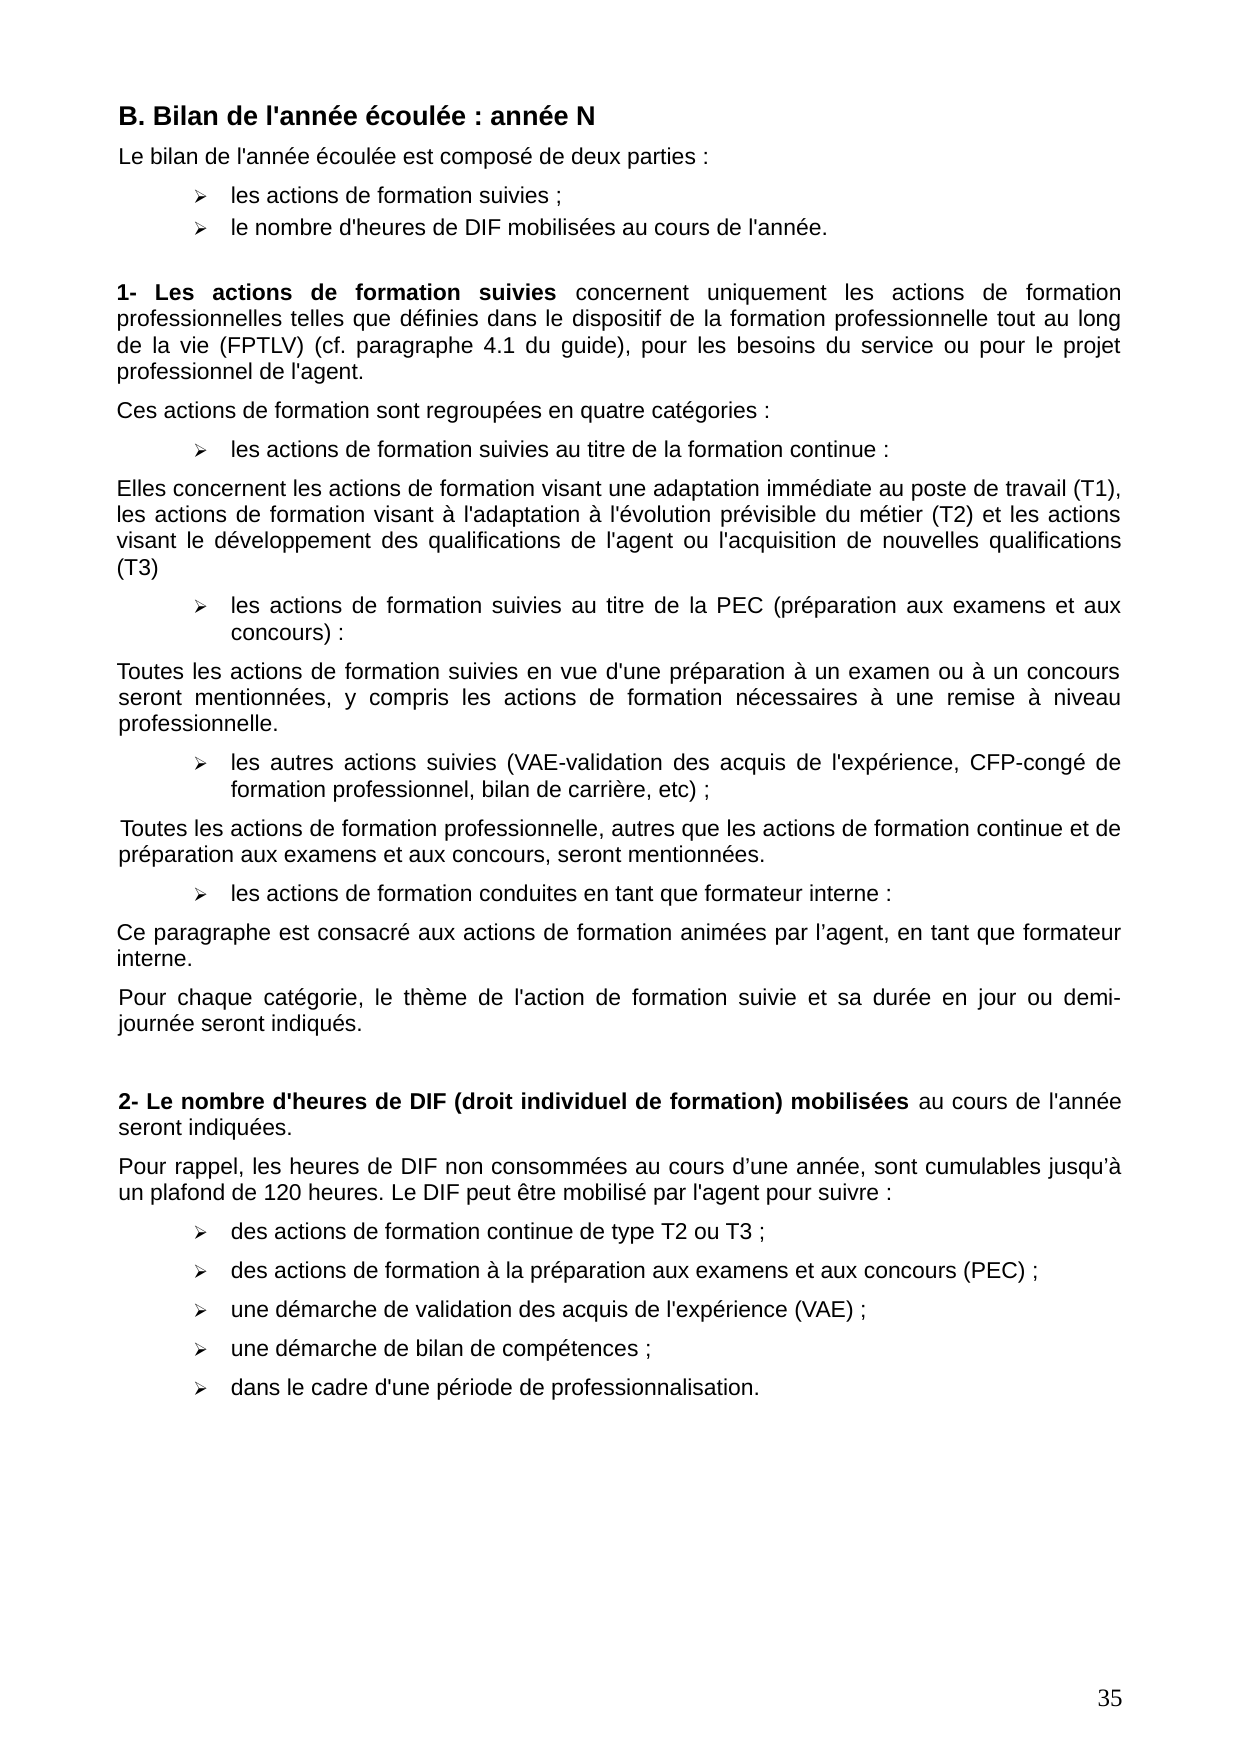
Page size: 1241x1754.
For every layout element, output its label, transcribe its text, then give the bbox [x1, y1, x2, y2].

list des actions de formation continue de type T2 ou T3 ; [193, 1218, 1122, 1244]
text Pour chaque catégorie, le thème de l'action de formation suivie et sa durée en jour ou demi-journée seront indiqués. [118, 984, 1122, 1036]
text Ces actions de formation sont regroupées en quatre catégories : [116, 397, 1122, 423]
text Elles concernent les actions de formation visant une adaptation immédiate au poste de travail (T1), les actions de formation visant à l'adaptation à l'évolution prévisible du métier (T2) et les actions visant le développement des qualifications de l'agent ou l'acquisition de nouvelles qualifications (T3) [116, 474, 1122, 580]
list des actions de formation à la préparation aux examens et aux concours (PEC) ; [193, 1257, 1122, 1283]
text 1- Les actions de formation suivies concernent uniquement les actions de formation professionnelles telles que définies dans le dispositif de la formation professionnelle tout au long de la vie (FPTLV) (cf. paragraphe 4.1 du guide), pour les besoins du service ou pour le projet professionnel de l'agent. [116, 279, 1122, 384]
list les actions de formation suivies au titre de la PEC (préparation aux examens et aux concours) : [193, 592, 1122, 645]
list les autres actions suivies (VAE-validation des acquis de l'expérience, CFP-congé de formation professionnel, bilan de carrière, etc) ; [193, 749, 1122, 802]
text Pour rappel, les heures de DIF non consommées au cours d’une année, sont cumulables jusqu’à un plafond de 120 heures. Le DIF peut être mobilisé par l'agent pour suivre : [118, 1153, 1122, 1206]
text Toutes les actions de formation professionnelle, autres que les actions de formation continue et de préparation aux examens et aux concours, seront mentionnées. [118, 814, 1122, 867]
list les actions de formation suivies ; [193, 182, 1122, 208]
text B. Bilan de l'année écoulée : année N [118, 99, 1122, 131]
list une démarche de bilan de compétences ; [193, 1335, 1122, 1361]
text Ce paragraphe est consacré aux actions de formation animées par l’agent, en tant que formateur interne. [116, 918, 1122, 971]
text Le bilan de l'année écoulée est composé de deux parties : [118, 143, 1122, 169]
list les actions de formation conduites en tant que formateur interne : [193, 880, 1122, 906]
list une démarche de validation des acquis de l'expérience (VAE) ; [193, 1296, 1122, 1322]
list les actions de formation suivies au titre de la formation continue : [193, 436, 1122, 462]
text 2- Le nombre d'heures de DIF (droit individuel de formation) mobilisées au cours de l'année seront indiquées. [118, 1088, 1122, 1141]
list dans le cadre d'une période de professionnalisation. [193, 1374, 1122, 1400]
list le nombre d'heures de DIF mobilisées au cours de l'année. [193, 214, 1122, 241]
text Toutes les actions de formation suivies en vue d'une préparation à un examen ou à un concours seront mentionnées, y compris les actions de formation nécessaires à une remise à niveau professionnelle. [116, 658, 1122, 737]
